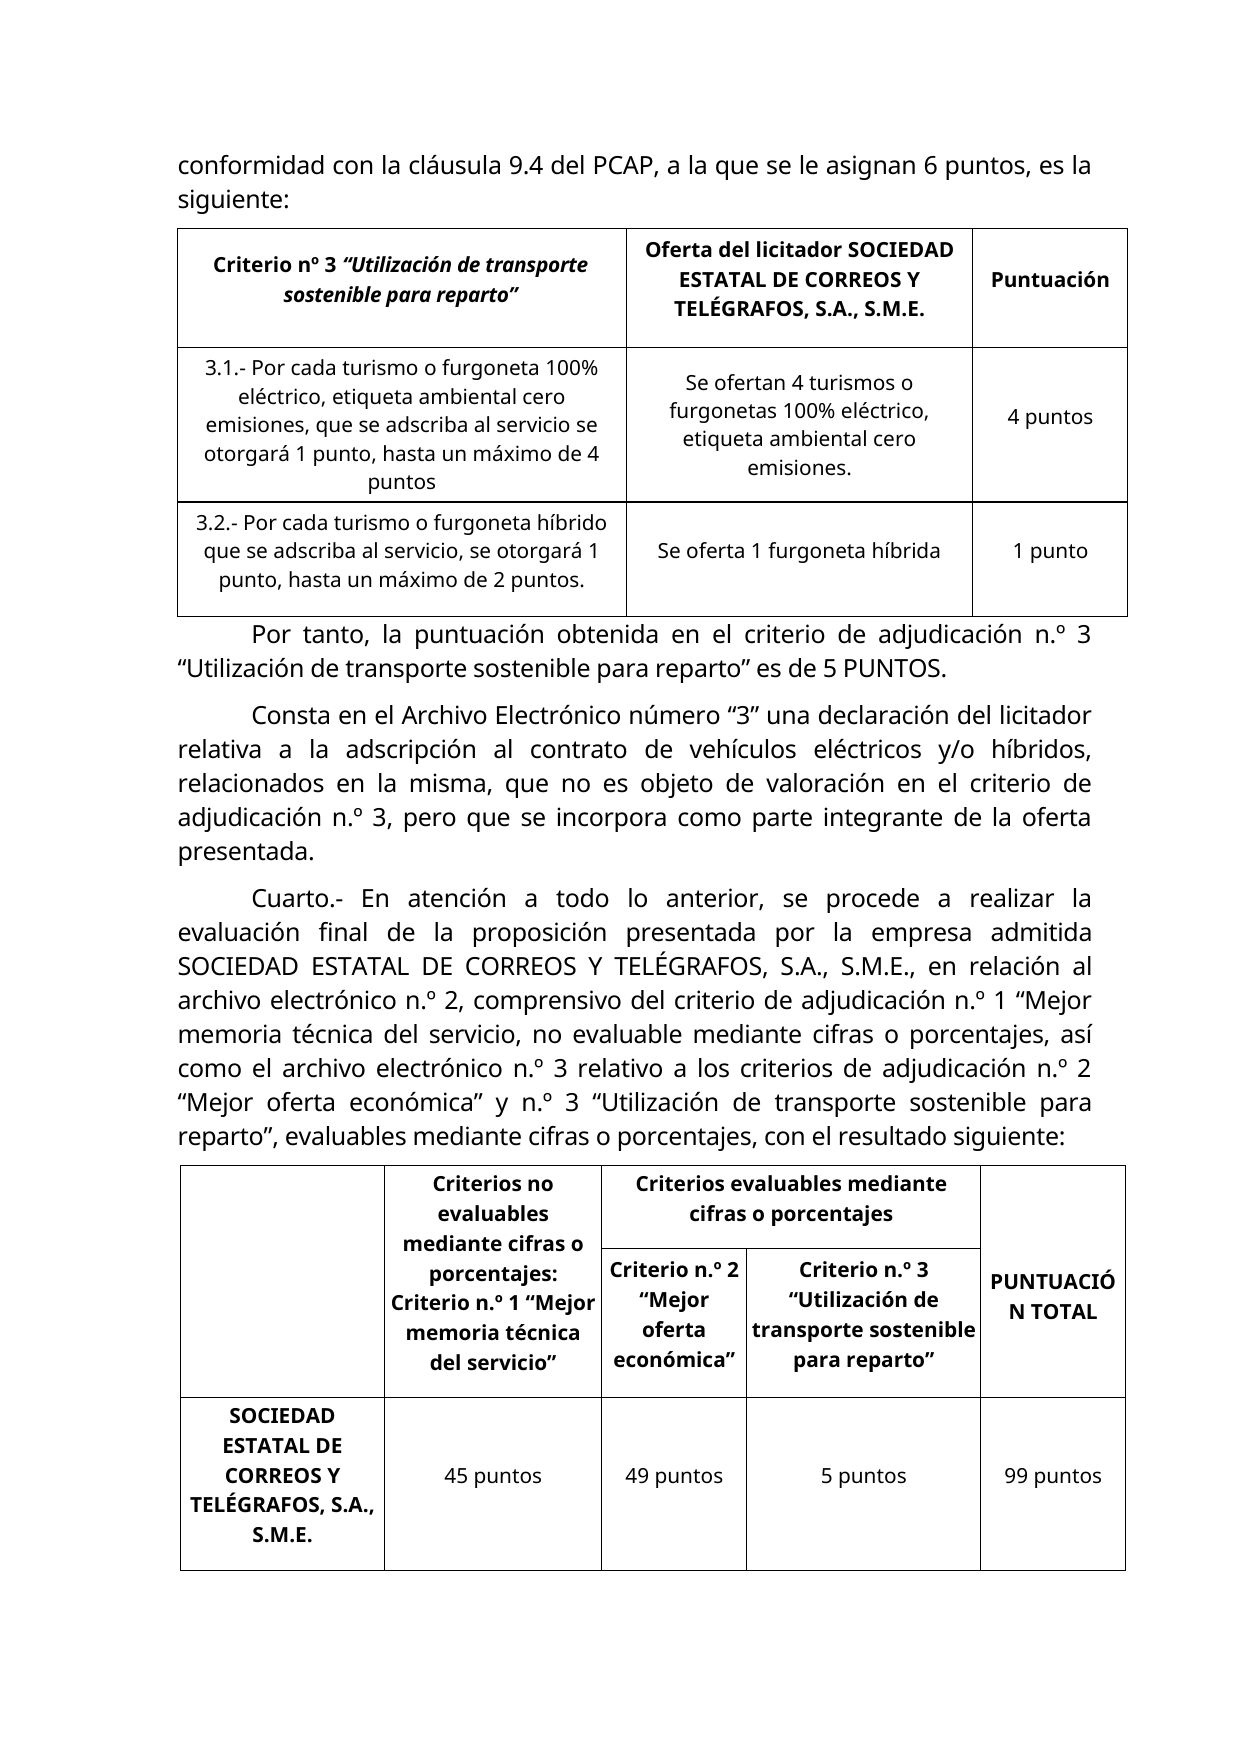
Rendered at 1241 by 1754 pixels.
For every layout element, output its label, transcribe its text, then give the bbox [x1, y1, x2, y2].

text Cuarto.- En atención a todo lo anterior, se procede a realizar la evaluación final de la proposición presentada por la empresa admitida SOCIEDAD ESTATAL DE CORREOS Y TELÉGRAFOS, S.A., S.M.E., en relación al archivo electrónico n.º 2, comprensivo del criterio de adjudicación n.º 1 “Mejor memoria técnica del servicio, no evaluable mediante cifras o porcentajes, así como el archivo electrónico n.º 3 relativo a los criterios de adjudicación n.º 2 “Mejor oferta económica” y n.º 3 “Utilización de transporte sostenible para reparto”, evaluables mediante cifras o porcentajes, con el resultado siguiente: [177, 880, 1093, 1153]
table_header Criterio nº 3 “Utilización de transporte sostenible para reparto” [178, 229, 626, 347]
text Por tanto, la puntuación obtenida en el criterio de adjudicación n.º 3 “Utilización de transporte sostenible para reparto” es de 5 PUNTOS. [177, 617, 1093, 685]
table_cell 3.1.- Por cada turismo o furgoneta 100% eléctrico, etiqueta ambiental cero emisiones, que se adscriba al servicio se otorgará 1 punto, hasta un máximo de 4 puntos [178, 348, 626, 501]
table_cell Se oferta 1 furgoneta híbrida [627, 503, 972, 616]
table_cell 4 puntos [973, 348, 1127, 501]
table_cell SOCIEDAD ESTATAL DE CORREOS Y TELÉGRAFOS, S.A., S.M.E. [181, 1398, 384, 1570]
table_cell 49 puntos [602, 1398, 746, 1570]
table_header PUNTUACIÓN TOTAL [981, 1166, 1125, 1397]
table_cell Se ofertan 4 turismos o furgonetas 100% eléctrico, etiqueta ambiental cero emisiones. [627, 348, 972, 501]
table_cell 5 puntos [747, 1398, 980, 1570]
table_cell Criterio n.º 3 “Utilización de transporte sostenible para reparto” [747, 1249, 980, 1397]
table_header Criterios evaluables mediante cifras o porcentajes [602, 1166, 980, 1248]
text conformidad con la cláusula 9.4 del PCAP, a la que se le asignan 6 puntos, es la siguiente: [177, 148, 1093, 216]
table_cell 45 puntos [385, 1398, 601, 1570]
table_header [181, 1166, 384, 1397]
table_header Criterios no evaluables mediante cifras o porcentajes: Criterio n.º 1 “Mejor memoria técnica del servicio” [385, 1166, 601, 1397]
table_cell 99 puntos [981, 1398, 1125, 1570]
table_cell 3.2.- Por cada turismo o furgoneta híbrido que se adscriba al servicio, se otorgará 1 punto, hasta un máximo de 2 puntos. [178, 503, 626, 616]
table_cell Criterio n.º 2 “Mejor oferta económica” [602, 1249, 746, 1397]
table_header Puntuación [973, 229, 1127, 347]
table_header Oferta del licitador SOCIEDAD ESTATAL DE CORREOS Y TELÉGRAFOS, S.A., S.M.E. [627, 229, 972, 347]
text Consta en el Archivo Electrónico número “3” una declaración del licitador relativa a la adscripción al contrato de vehículos eléctricos y/o híbridos, relacionados en la misma, que no es objeto de valoración en el criterio de adjudicación n.º 3, pero que se incorpora como parte integrante de la oferta presentada. [177, 697, 1093, 868]
table_cell 1 punto [973, 503, 1127, 616]
